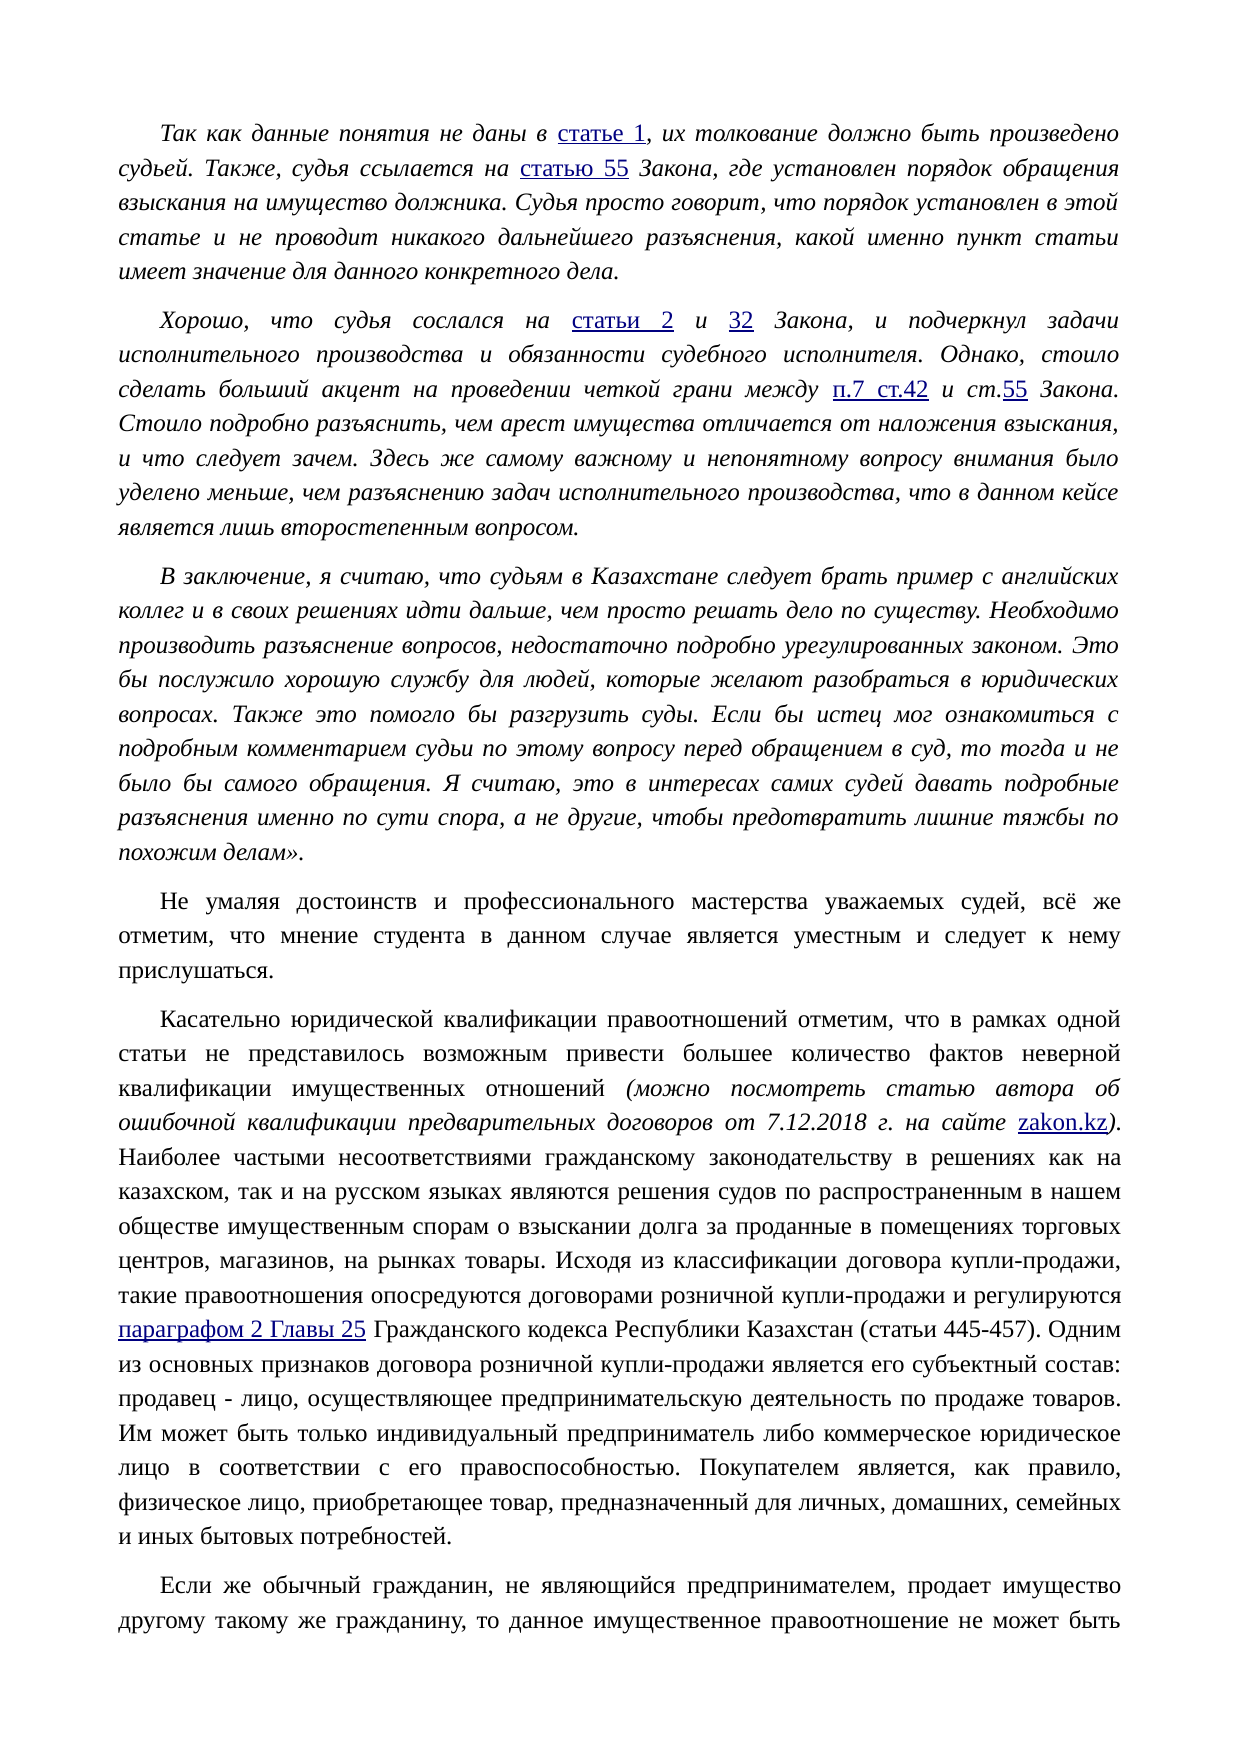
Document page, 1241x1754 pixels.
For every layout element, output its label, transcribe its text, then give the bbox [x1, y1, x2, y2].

text Так как данные понятия не даны в статье 1, их толкование должно быть произведено судьей. Также, судья ссылается на статью 55 Закона, где установлен порядок обращения взыскания на имущество должника. Судья просто говорит, что порядок установлен в этой статье и не проводит никакого дальнейшего разъяснения, какой именно пункт статьи имеет значение для данного конкретного дела. [118, 118, 1122, 285]
text Не умаляя достоинств и профессионального мастерства уважаемых судей, всё же отметим, что мнение студента в данном случае является уместным и следует к нему прислушаться. [118, 886, 1122, 984]
text В заключение, я считаю, что судьям в Казахстане следует брать пример с английских коллег и в своих решениях идти дальше, чем просто решать дело по существу. Необходимо производить разъяснение вопросов, недостаточно подробно урегулированных законом. Это бы послужило хорошую службу для людей, которые желают разобраться в юридических вопросах. Также это помогло бы разгрузить суды. Если бы истец мог ознакомиться с подробным комментарием судьи по этому вопросу перед обращением в суд, то тогда и не было бы самого обращения. Я считаю, это в интересах самих судей давать подробные разъяснения именно по сути спора, а не другие, чтобы предотвратить лишние тяжбы по похожим делам». [118, 561, 1122, 866]
text Хорошо, что судья сослался на статьи 2 и 32 Закона, и подчеркнул задачи исполнительного производства и обязанности судебного исполнителя. Однако, стоило сделать больший акцент на проведении четкой грани между п.7 ст.42 и ст.55 Закона. Стоило подробно разъяснить, чем арест имущества отличается от наложения взыскания, и что следует зачем. Здесь же самому важному и непонятному вопросу внимания было уделено меньше, чем разъяснению задач исполнительного производства, что в данном кейсе является лишь второстепенным вопросом. [118, 305, 1122, 541]
text Касательно юридической квалификации правоотношений отметим, что в рамках одной статьи не представилось возможным привести большее количество фактов неверной квалификации имущественных отношений (можно посмотреть статью автора об ошибочной квалификации предварительных договоров от 7.12.2018 г. на сайте zakon.kz). Наиболее частыми несоответствиями гражданскому законодательству в решениях как на казахском, так и на русском языках являются решения судов по распространенным в нашем обществе имущественным спорам о взыскании долга за проданные в помещениях торговых центров, магазинов, на рынках товары. Исходя из классификации договора купли-продажи, такие правоотношения опосредуются договорами розничной купли-продажи и регулируются параграфом 2 Главы 25 Гражданского кодекса Республики Казахстан (статьи 445-457). Одним из основных признаков договора розничной купли-продажи является его субъектный состав: продавец - лицо, осуществляющее предпринимательскую деятельность по продаже товаров. Им может быть только индивидуальный предприниматель либо коммерческое юридическое лицо в соответствии с его правоспособностью. Покупателем является, как правило, физическое лицо, приобретающее товар, предназначенный для личных, домашних, семейных и иных бытовых потребностей. [118, 1004, 1122, 1550]
text Если же обычный гражданин, не являющийся предпринимателем, продает имущество другому такому же гражданину, то данное имущественное правоотношение не может быть [118, 1570, 1122, 1633]
